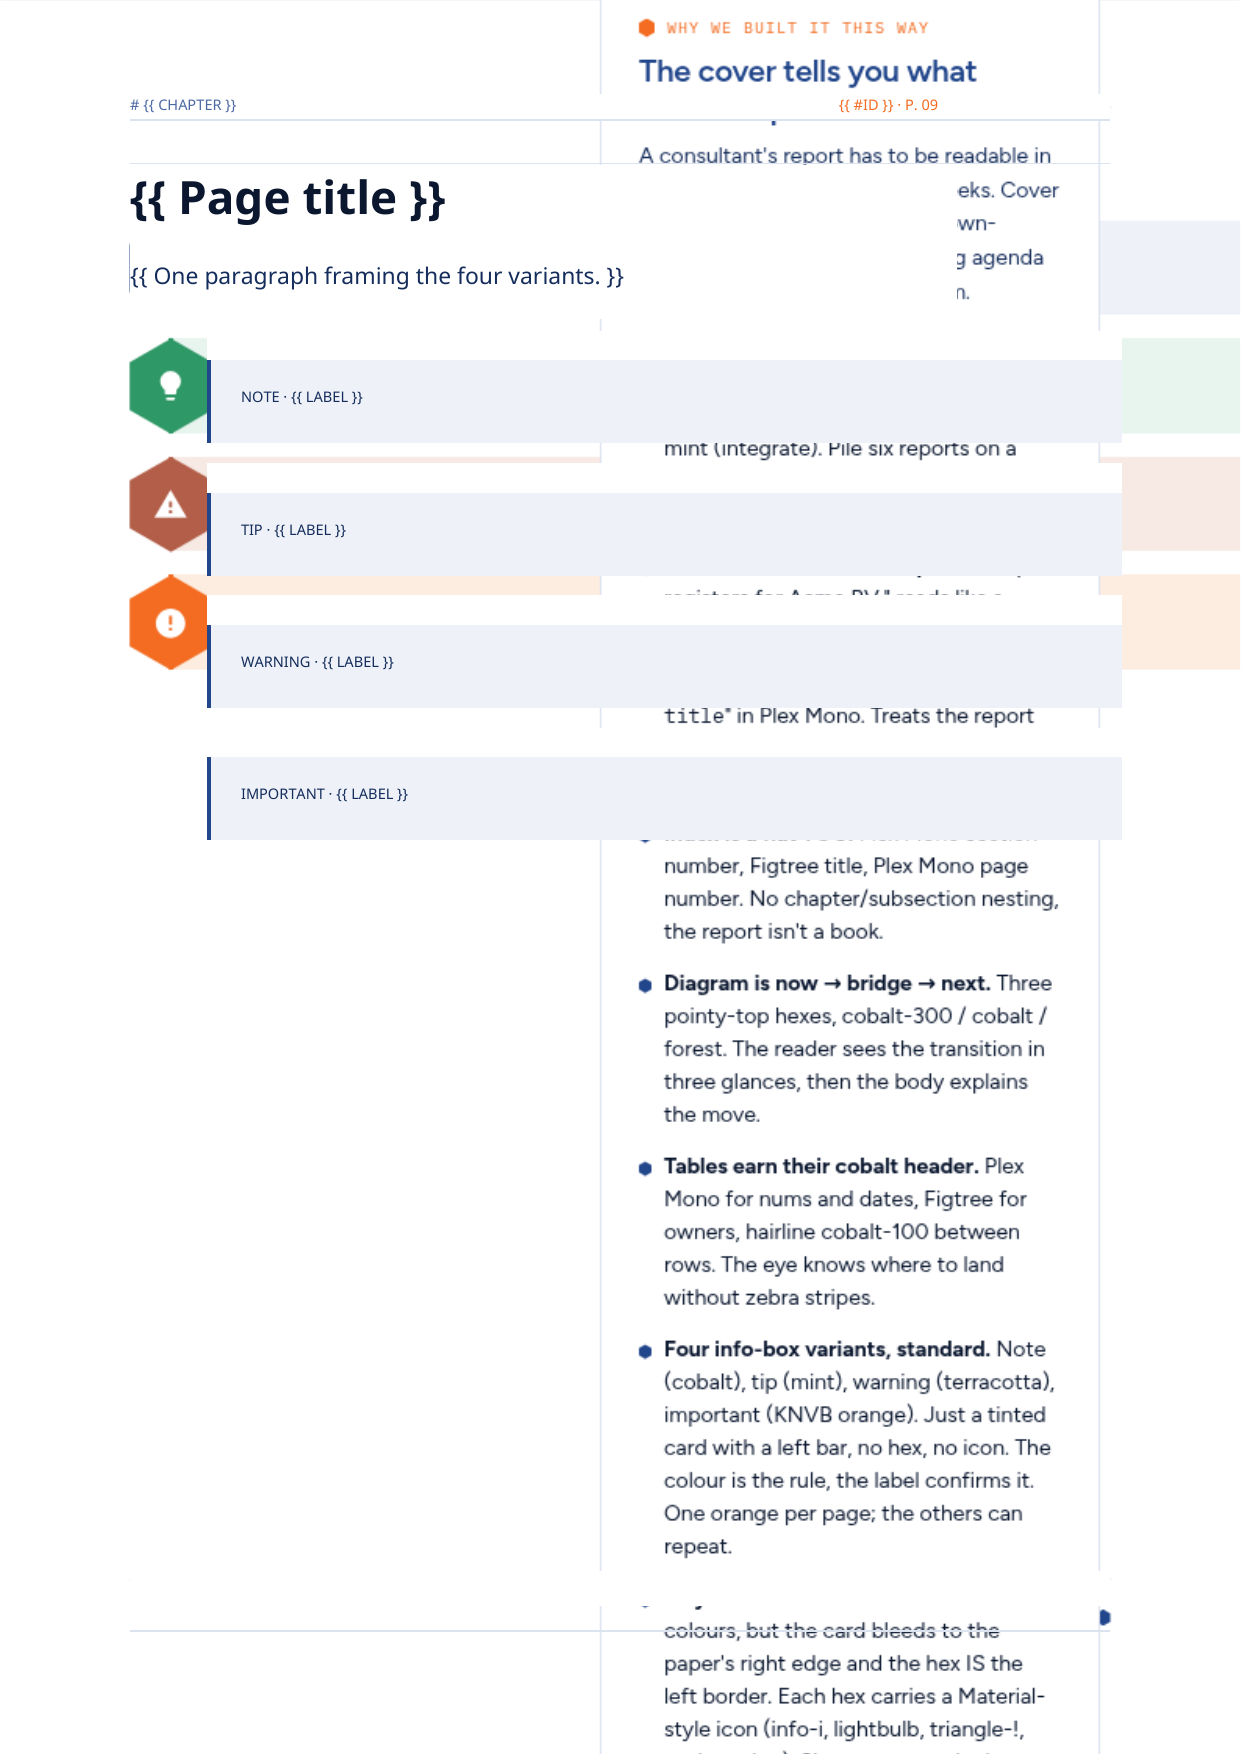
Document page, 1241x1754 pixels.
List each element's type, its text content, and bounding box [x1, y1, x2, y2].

text {{ One paragraph framing the four variants. }} [130, 260, 957, 291]
text {{ Risk or constraint the reader must factor in. }} [211, 681, 1122, 708]
text {{ The must-read line that affects the decision. }} [211, 813, 1122, 840]
picture [0, 0, 801, 800]
text {{ Quick win, actionable suggestion in one paragraph. }} [211, 549, 1122, 576]
text Note · {{ label }} [211, 360, 1122, 407]
text Tip · {{ label }} [211, 493, 1122, 539]
text {{ Background context, one short paragraph. }} [211, 417, 1122, 443]
text Important · {{ label }} [211, 757, 1122, 803]
text # {{ chapter }} {{ #ID }} · p. 09 [130, 94, 1110, 119]
text Warning · {{ label }} [211, 625, 1122, 671]
text {{ Page title }} [130, 165, 957, 228]
